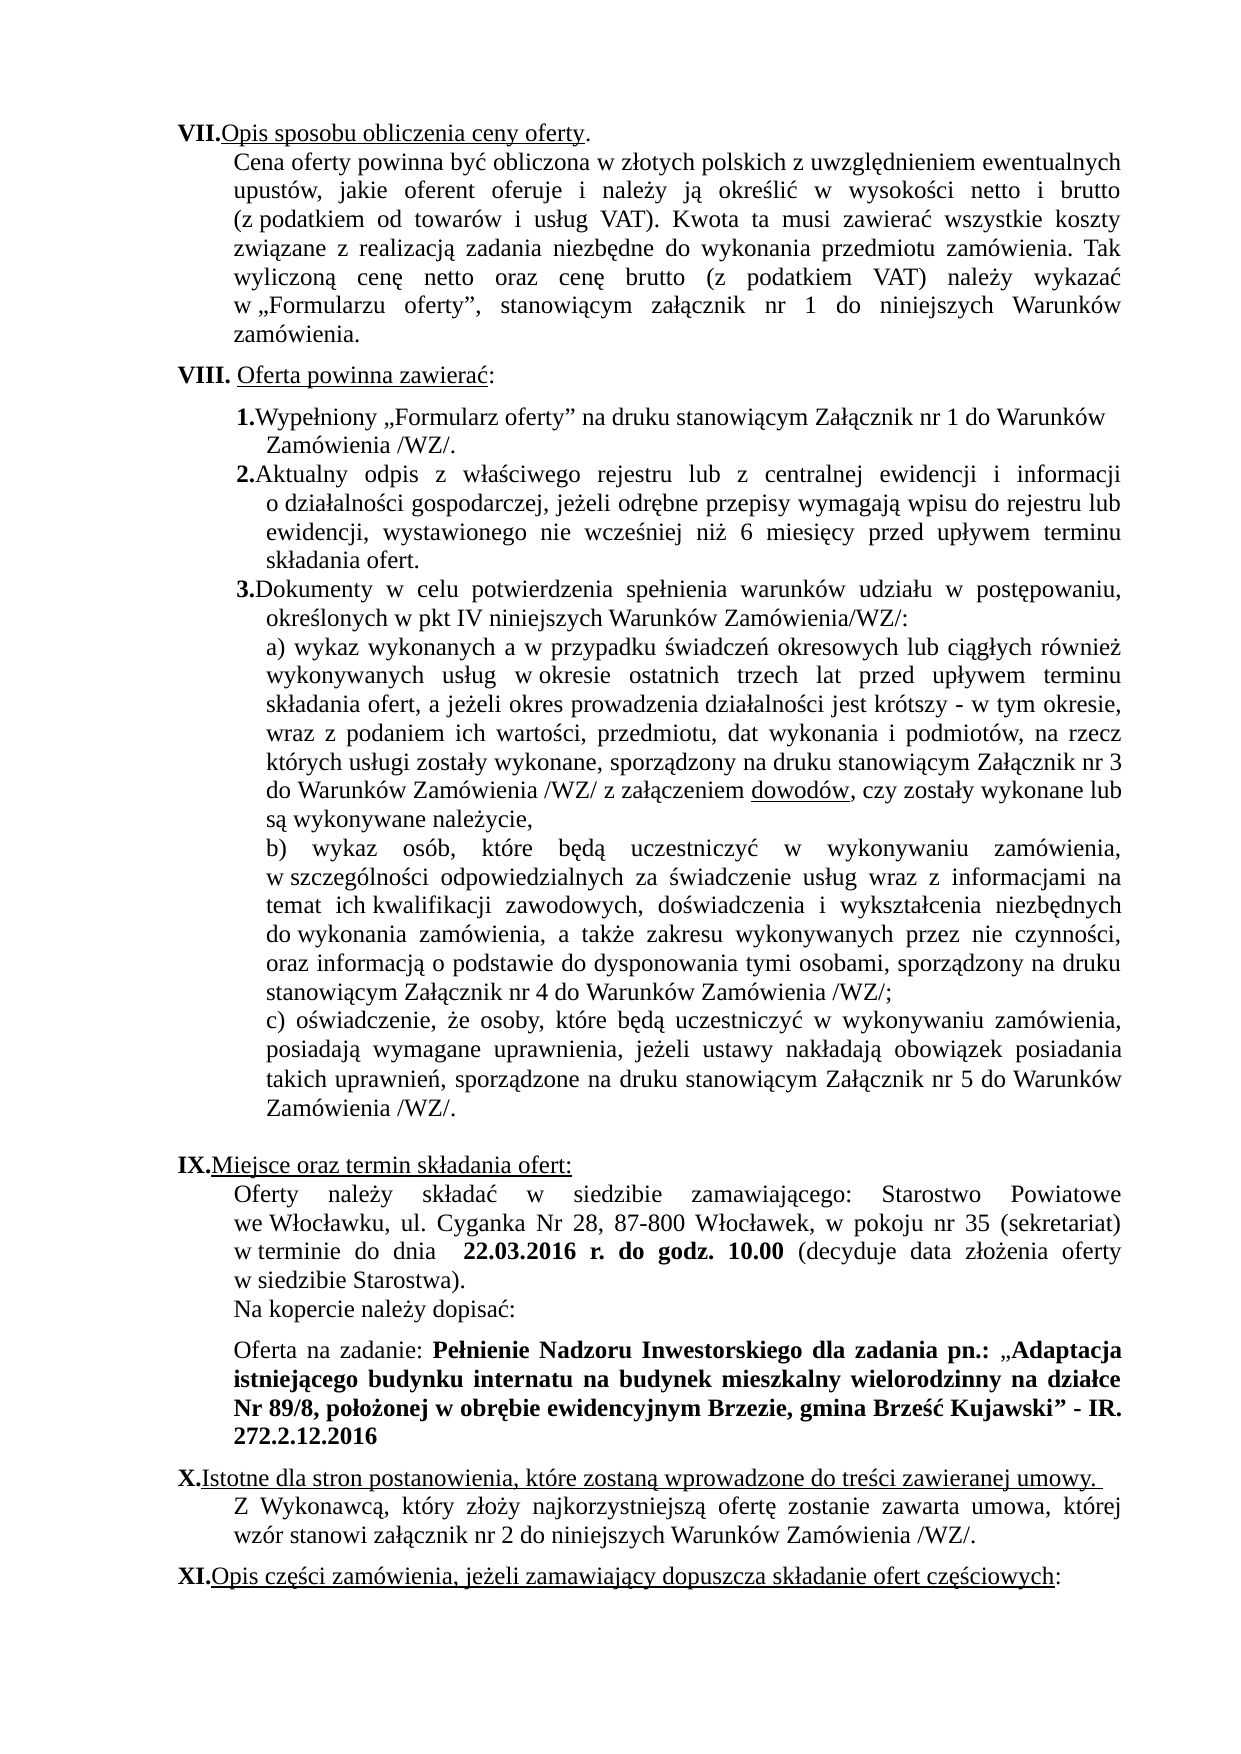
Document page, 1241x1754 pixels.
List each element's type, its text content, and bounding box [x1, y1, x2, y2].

list Dokumenty w celu potwierdzenia spełnienia warunków udziału w postępowaniu, określonych w pkt IV niniejszych Warunków Zamówienia/WZ/: [236, 574, 1122, 632]
text Na kopercie należy dopisać: [233, 1294, 1122, 1323]
text c) oświadczenie, że osoby, które będą uczestniczyć w wykonywaniu zamówienia, posiadają wymagane uprawnienia, jeżeli ustawy nakładają obowiązek posiadania takich uprawnień, sporządzone na druku stanowiącym Załącznik nr 5 do Warunków Zamówienia /WZ/. [266, 1006, 1122, 1121]
text Z Wykonawcą, który złoży najkorzystniejszą ofertę zostanie zawarta umowa, której wzór stanowi załącznik nr 2 do niniejszych Warunków Zamówienia /WZ/. [233, 1491, 1122, 1549]
list Opis sposobu obliczenia ceny oferty. [177, 118, 1122, 147]
text b) wykaz osób, które będą uczestniczyć w wykonywaniu zamówienia, w szczególności odpowiedzialnych za świadczenie usług wraz z informacjami na temat ich kwalifikacji zawodowych, doświadczenia i wykształcenia niezbędnych do wykonania zamówienia, a także zakresu wykonywanych przez nie czynności, oraz informacją o podstawie do dysponowania tymi osobami, sporządzony na druku stanowiącym Załącznik nr 4 do Warunków Zamówienia /WZ/; [266, 833, 1122, 1006]
list Wypełniony „Formularz oferty” na druku stanowiącym Załącznik nr 1 do Warunków Zamówienia /WZ/. [236, 402, 1122, 459]
text Oferty należy składać w siedzibie zamawiającego: Starostwo Powiatowe we Włocławku, ul. Cyganka Nr 28, 87-800 Włocławek, w pokoju nr 35 (sekretariat) w terminie do dnia 22.03.2016 r. do godz. 10.00 (decyduje data złożenia oferty w siedzibie Starostwa). [233, 1179, 1122, 1294]
text a) wykaz wykonanych a w przypadku świadczeń okresowych lub ciągłych również wykonywanych usług w okresie ostatnich trzech lat przed upływem terminu składania ofert, a jeżeli okres prowadzenia działalności jest krótszy - w tym okresie, wraz z podaniem ich wartości, przedmiotu, dat wykonania i podmiotów, na rzecz których usługi zostały wykonane, sporządzony na druku stanowiącym Załącznik nr 3 do Warunków Zamówienia /WZ/ z załączeniem dowodów, czy zostały wykonane lub są wykonywane należycie, [266, 632, 1122, 833]
text Cena oferty powinna być obliczona w złotych polskich z uwzględnieniem ewentualnych upustów, jakie oferent oferuje i należy ją określić w wysokości netto i brutto (z podatkiem od towarów i usług VAT). Kwota ta musi zawierać wszystkie koszty związane z realizacją zadania niezbędne do wykonania przedmiotu zamówienia. Tak wyliczoną cenę netto oraz cenę brutto (z podatkiem VAT) należy wykazać w „Formularzu oferty”, stanowiącym załącznik nr 1 do niniejszych Warunków zamówienia. [233, 147, 1122, 348]
list Aktualny odpis z właściwego rejestru lub z centralnej ewidencji i informacji o działalności gospodarczej, jeżeli odrębne przepisy wymagają wpisu do rejestru lub ewidencji, wystawionego nie wcześniej niż 6 miesięcy przed upływem terminu składania ofert. [236, 459, 1122, 574]
list Oferta powinna zawierać: [177, 361, 1122, 389]
list Istotne dla stron postanowienia, które zostaną wprowadzone do treści zawieranej umowy. [177, 1463, 1122, 1491]
list Opis części zamówienia, jeżeli zamawiający dopuszcza składanie ofert częściowych: [177, 1561, 1122, 1590]
text Oferta na zadanie: Pełnienie Nadzoru Inwestorskiego dla zadania pn.: „Adaptacja istniejącego budynku internatu na budynek mieszkalny wielorodzinny na działce Nr 89/8, położonej w obrębie ewidencyjnym Brzezie, gmina Brześć Kujawski” - IR. 272.2.12.2016 [233, 1335, 1122, 1450]
list Miejsce oraz termin składania ofert: [177, 1150, 1122, 1179]
